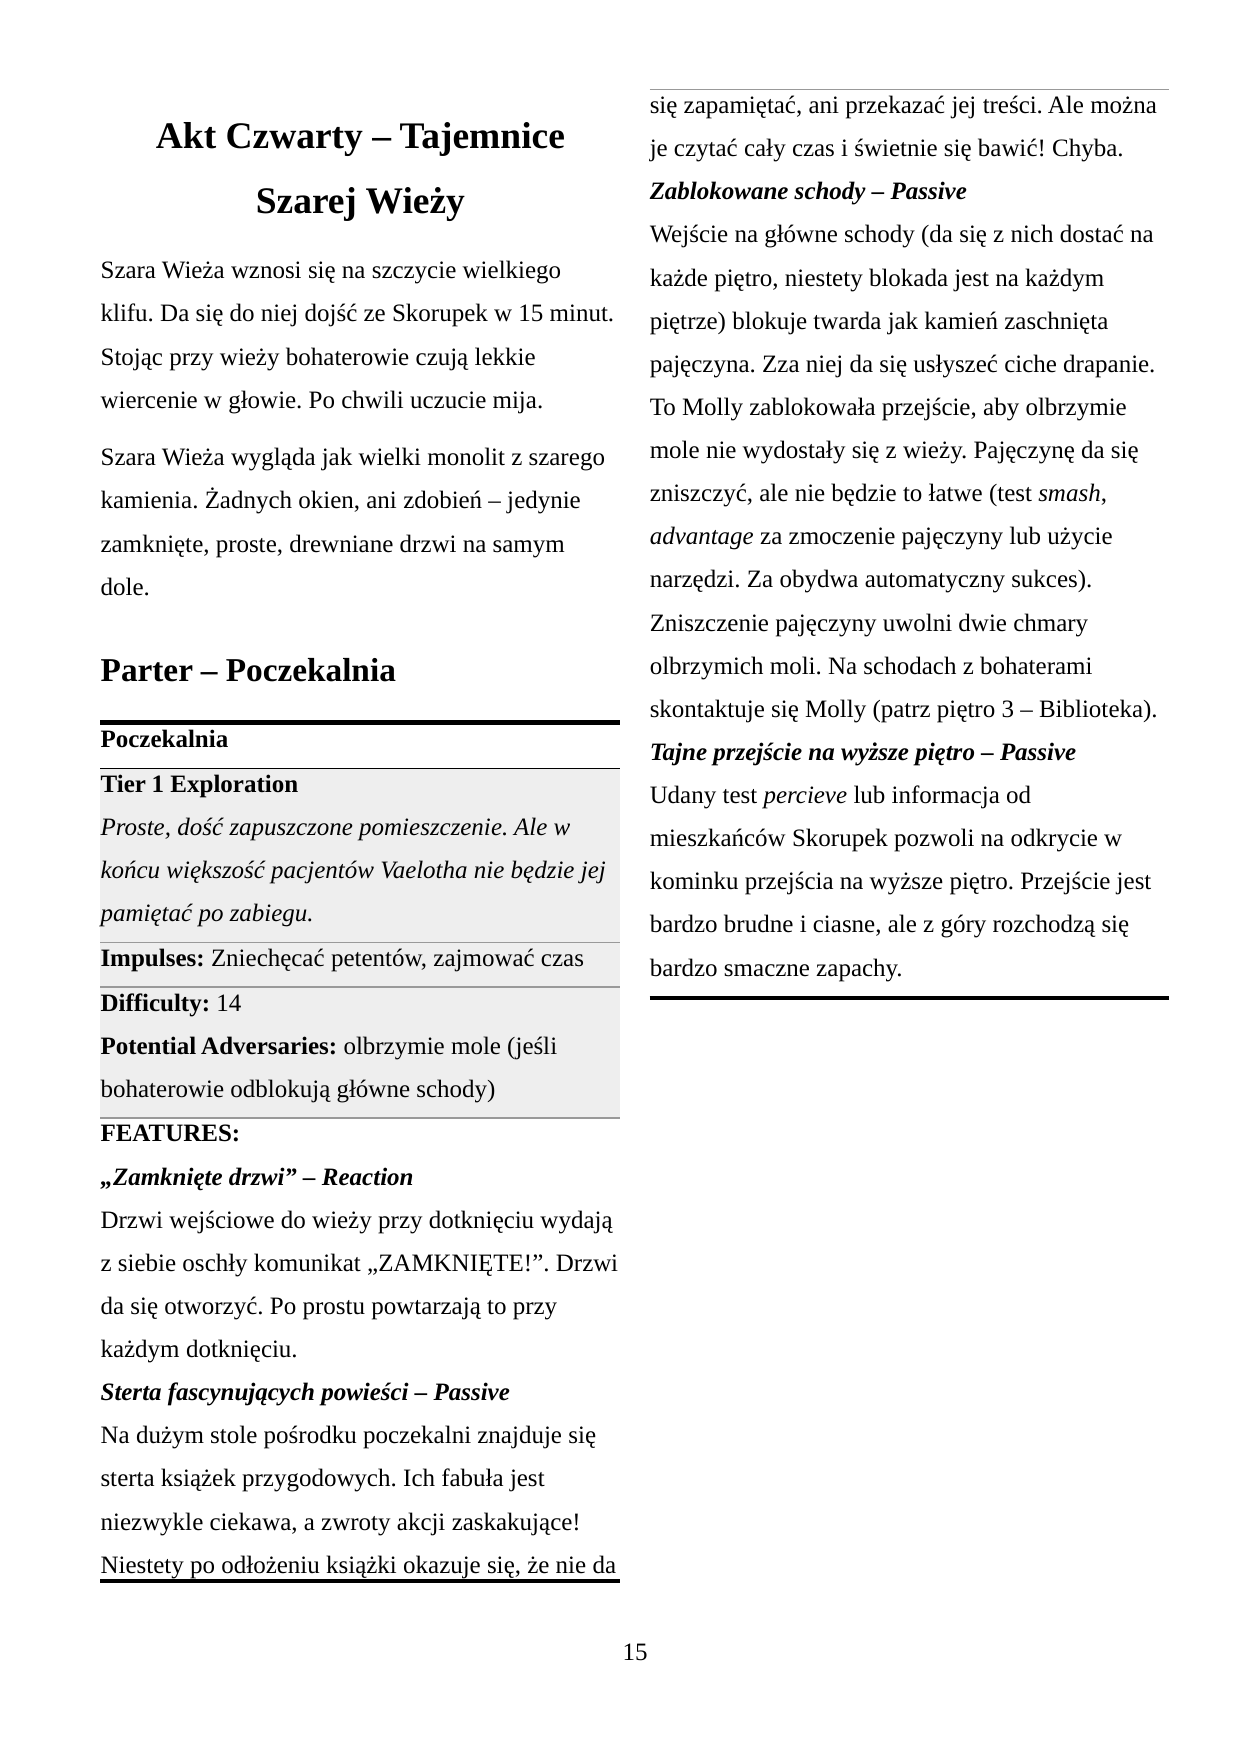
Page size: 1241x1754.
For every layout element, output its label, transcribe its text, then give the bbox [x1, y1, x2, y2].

table_cell FEATURES: „Zamknięte drzwi” – Reaction Drzwi wejściowe do wieży przy dotknięciu wydają z siebie oschły komunikat „ZAMKNIĘTE!”. Drzwi da się otworzyć. Po prostu powtarzają to przy każdym dotknięciu. Sterta fascynujących powieści – Passive Na dużym stole pośrodku poczekalni znajduje się sterta książek przygodowych. Ich fabuła jest niezwykle ciekawa, a zwroty akcji zaskakujące! Niestety po odłożeniu książki okazuje się, że nie da [100, 1119, 620, 1578]
table_header Poczekalnia [100, 725, 620, 768]
table_cell Tier 1 Exploration Proste, dość zapuszczone pomieszczenie. Ale w końcu większość pacjentów Vaelotha nie będzie jej pamiętać po zabiegu. [100, 769, 620, 942]
text Szara Wieża wznosi się na szczycie wielkiego klifu. Da się do niej dojść ze Skorupek w 15 minut. Stojąc przy wieży bohaterowie czują lekkie wiercenie w głowie. Po chwili uczucie mija. [100, 255, 620, 413]
subtitle Akt Czwarty – Tajemnice Szarej Wieży [100, 113, 620, 221]
table_cell Difficulty: 14 Potential Adversaries: olbrzymie mole (jeśli bohaterowie odblokują główne schody) [100, 988, 620, 1117]
subtitle Parter – Poczekalnia [100, 650, 620, 689]
text Szara Wieża wygląda jak wielki monolit z szarego kamienia. Żadnych okien, ani zdobień – jedynie zamknięte, proste, drewniane drzwi na samym dole. [100, 442, 620, 601]
table_cell Impulses: Zniechęcać petentów, zajmować czas [100, 943, 620, 986]
table_cell się zapamiętać, ani przekazać jej treści. Ale można je czytać cały czas i świetnie się bawić! Chyba. Zablokowane schody – Passive Wejście na główne schody (da się z nich dostać na każde piętro, niestety blokada jest na każdym piętrze) blokuje twarda jak kamień zaschnięta pajęczyna. Zza niej da się usłyszeć ciche drapanie. To Molly zablokowała przejście, aby olbrzymie mole nie wydostały się z wieży. Pajęczynę da się zniszczyć, ale nie będzie to łatwe (test smash, advantage za zmoczenie pajęczyny lub użycie narzędzi. Za obydwa automatyczny sukces). Zniszczenie pajęczyny uwolni dwie chmary olbrzymich moli. Na schodach z bohaterami skontaktuje się Molly (patrz piętro 3 – Biblioteka). Tajne przejście na wyższe piętro – Passive Udany test percieve lub informacja od mieszkańców Skorupek pozwoli na odkrycie w kominku przejścia na wyższe piętro. Przejście jest bardzo brudne i ciasne, ale z góry rozchodzą się bardzo smaczne zapachy. [650, 90, 1169, 996]
